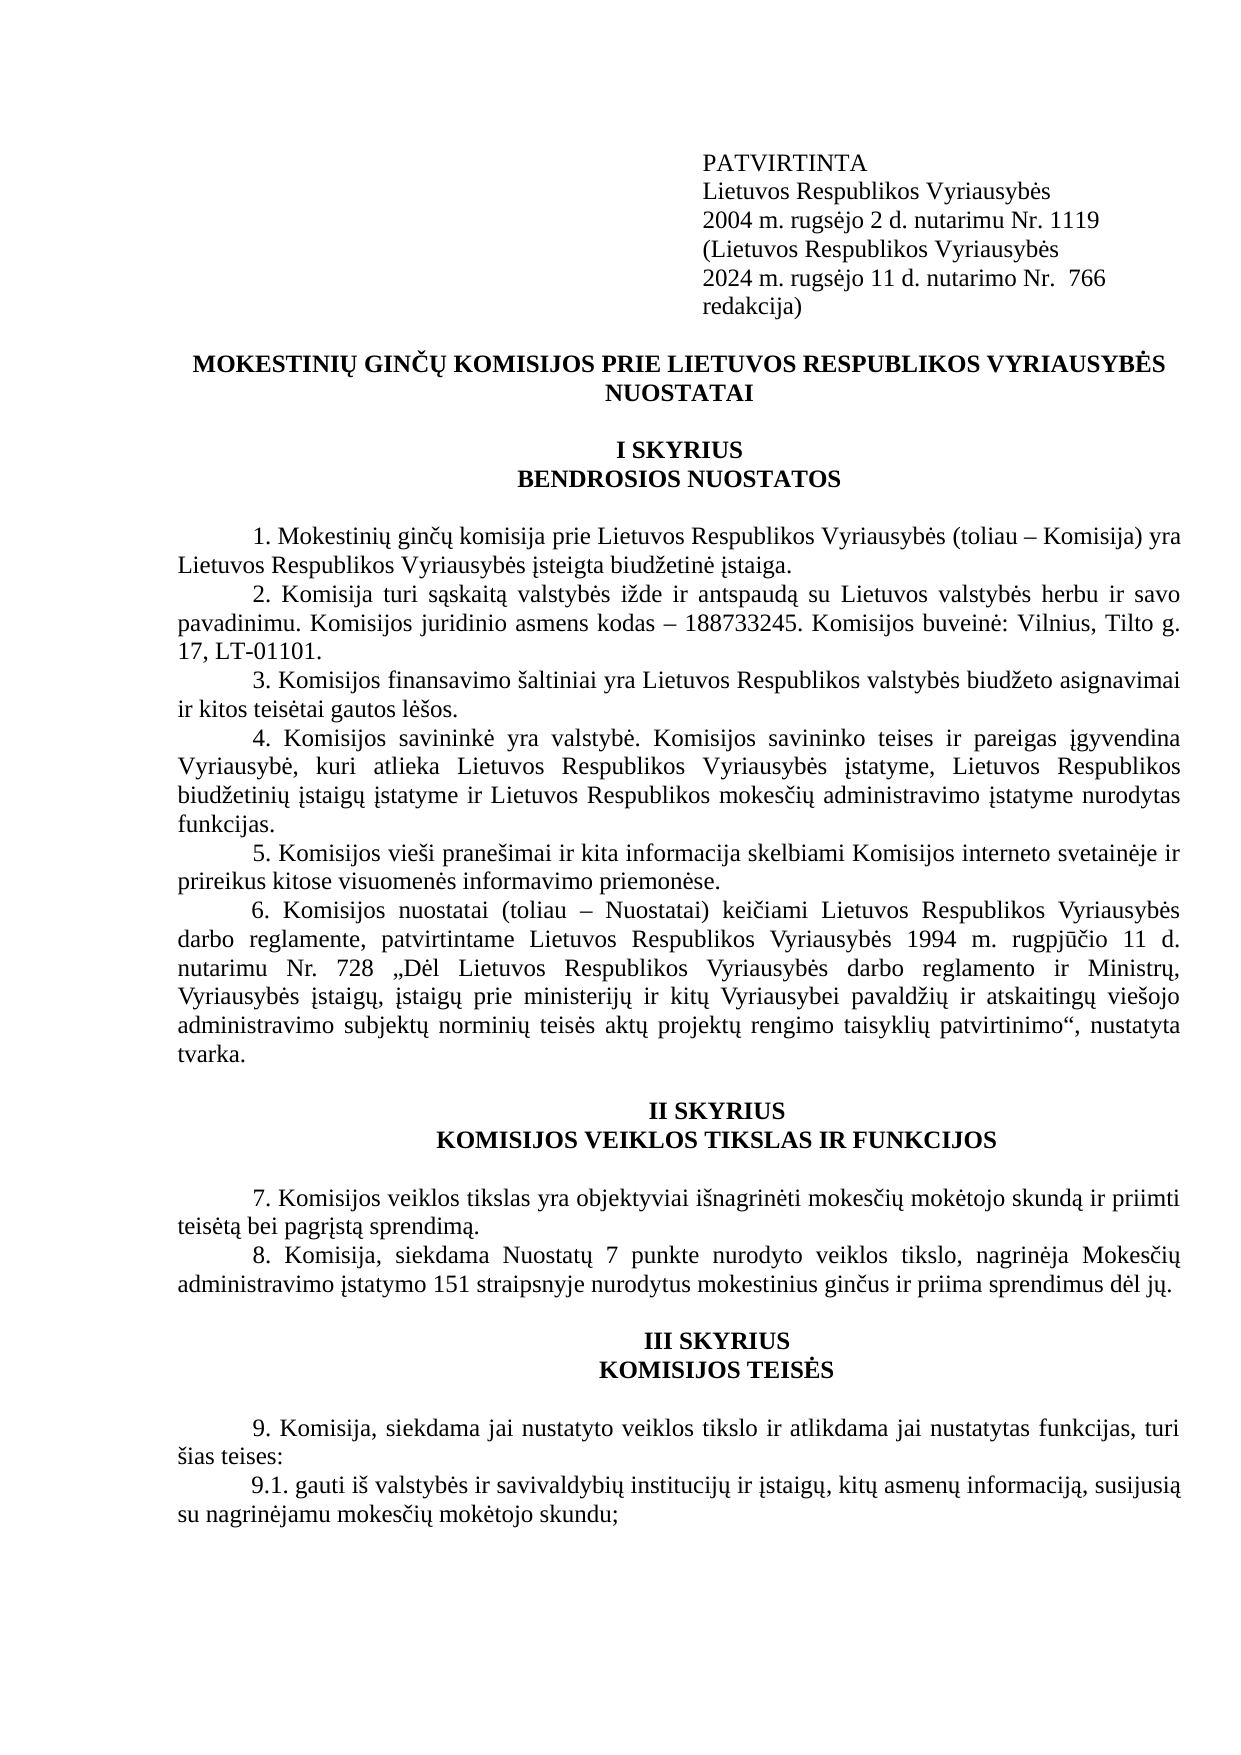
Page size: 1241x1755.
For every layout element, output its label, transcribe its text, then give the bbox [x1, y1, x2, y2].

text 9. Komisija, siekdama jai nustatyto veiklos tikslo ir atlikdama jai nustatytas funkcijas, turi šias teises: [177, 1413, 1181, 1470]
text KOMISIJOS VEIKLOS TIKSLAS IR FUNKCIJOS [177, 1125, 1181, 1154]
text 7. Komisijos veiklos tikslas yra objektyviai išnagrinėti mokesčių mokėtojo skundą ir priimti teisėtą bei pagrįstą sprendimą. [177, 1183, 1181, 1240]
text MOKESTINIŲ GINČŲ KOMISIJOS PRIE LIETUVOS RESPUBLIKOS VYRIAUSYBĖS NUOSTATAI [177, 349, 1181, 406]
text 1. Mokestinių ginčų komisija prie Lietuvos Respublikos Vyriausybės (toliau – Komisija) yra Lietuvos Respublikos Vyriausybės įsteigta biudžetinė įstaiga. [177, 521, 1181, 579]
text 9.1. gauti iš valstybės ir savivaldybių institucijų ir įstaigų, kitų asmenų informaciją, susijusią su nagrinėjamu mokesčių mokėtojo skundu; [177, 1470, 1181, 1528]
text 2024 m. rugsėjo 11 d. nutarimo Nr. 766 [702, 263, 1181, 291]
text 4. Komisijos savininkė yra valstybė. Komisijos savininko teises ir pareigas įgyvendina Vyriausybė, kuri atlieka Lietuvos Respublikos Vyriausybės įstatyme, Lietuvos Respublikos biudžetinių įstaigų įstatyme ir Lietuvos Respublikos mokesčių administravimo įstatyme nurodytas funkcijas. [177, 723, 1181, 838]
text (Lietuvos Respublikos Vyriausybės [702, 234, 1181, 263]
text 8. Komisija, siekdama Nuostatų 7 punkte nurodyto veiklos tikslo, nagrinėja Mokesčių administravimo įstatymo 151 straipsnyje nurodytus mokestinius ginčus ir priima sprendimus dėl jų. [177, 1240, 1181, 1298]
text Lietuvos Respublikos Vyriausybės [702, 176, 1181, 205]
text PATVIRTINTA [582, 148, 1181, 176]
text redakcija) [702, 291, 1181, 320]
text 2. Komisija turi sąskaitą valstybės ižde ir antspaudą su Lietuvos valstybės herbu ir savo pavadinimu. Komisijos juridinio asmens kodas – 188733245. Komisijos buveinė: Vilnius, Tilto g. 17, LT-01101. [177, 579, 1181, 665]
text BENDROSIOS NUOSTATOS [177, 464, 1181, 493]
text III SKYRIUS [177, 1326, 1181, 1355]
text 2004 m. rugsėjo 2 d. nutarimu Nr. 1119 [702, 205, 1181, 234]
text II SKYRIUS [177, 1096, 1181, 1125]
text KOMISIJOS TEISĖS [177, 1355, 1181, 1384]
text 6. Komisijos nuostatai (toliau – Nuostatai) keičiami Lietuvos Respublikos Vyriausybės darbo reglamente, patvirtintame Lietuvos Respublikos Vyriausybės 1994 m. rugpjūčio 11 d. nutarimu Nr. 728 „Dėl Lietuvos Respublikos Vyriausybės darbo reglamento ir Ministrų, Vyriausybės įstaigų, įstaigų prie ministerijų ir kitų Vyriausybei pavaldžių ir atskaitingų viešojo administravimo subjektų norminių teisės aktų projektų rengimo taisyklių patvirtinimo“, nustatyta tvarka. [177, 895, 1181, 1068]
text 5. Komisijos vieši pranešimai ir kita informacija skelbiami Komisijos interneto svetainėje ir prireikus kitose visuomenės informavimo priemonėse. [177, 838, 1181, 895]
text I SKYRIUS [177, 435, 1181, 464]
text 3. Komisijos finansavimo šaltiniai yra Lietuvos Respublikos valstybės biudžeto asignavimai ir kitos teisėtai gautos lėšos. [177, 665, 1181, 723]
